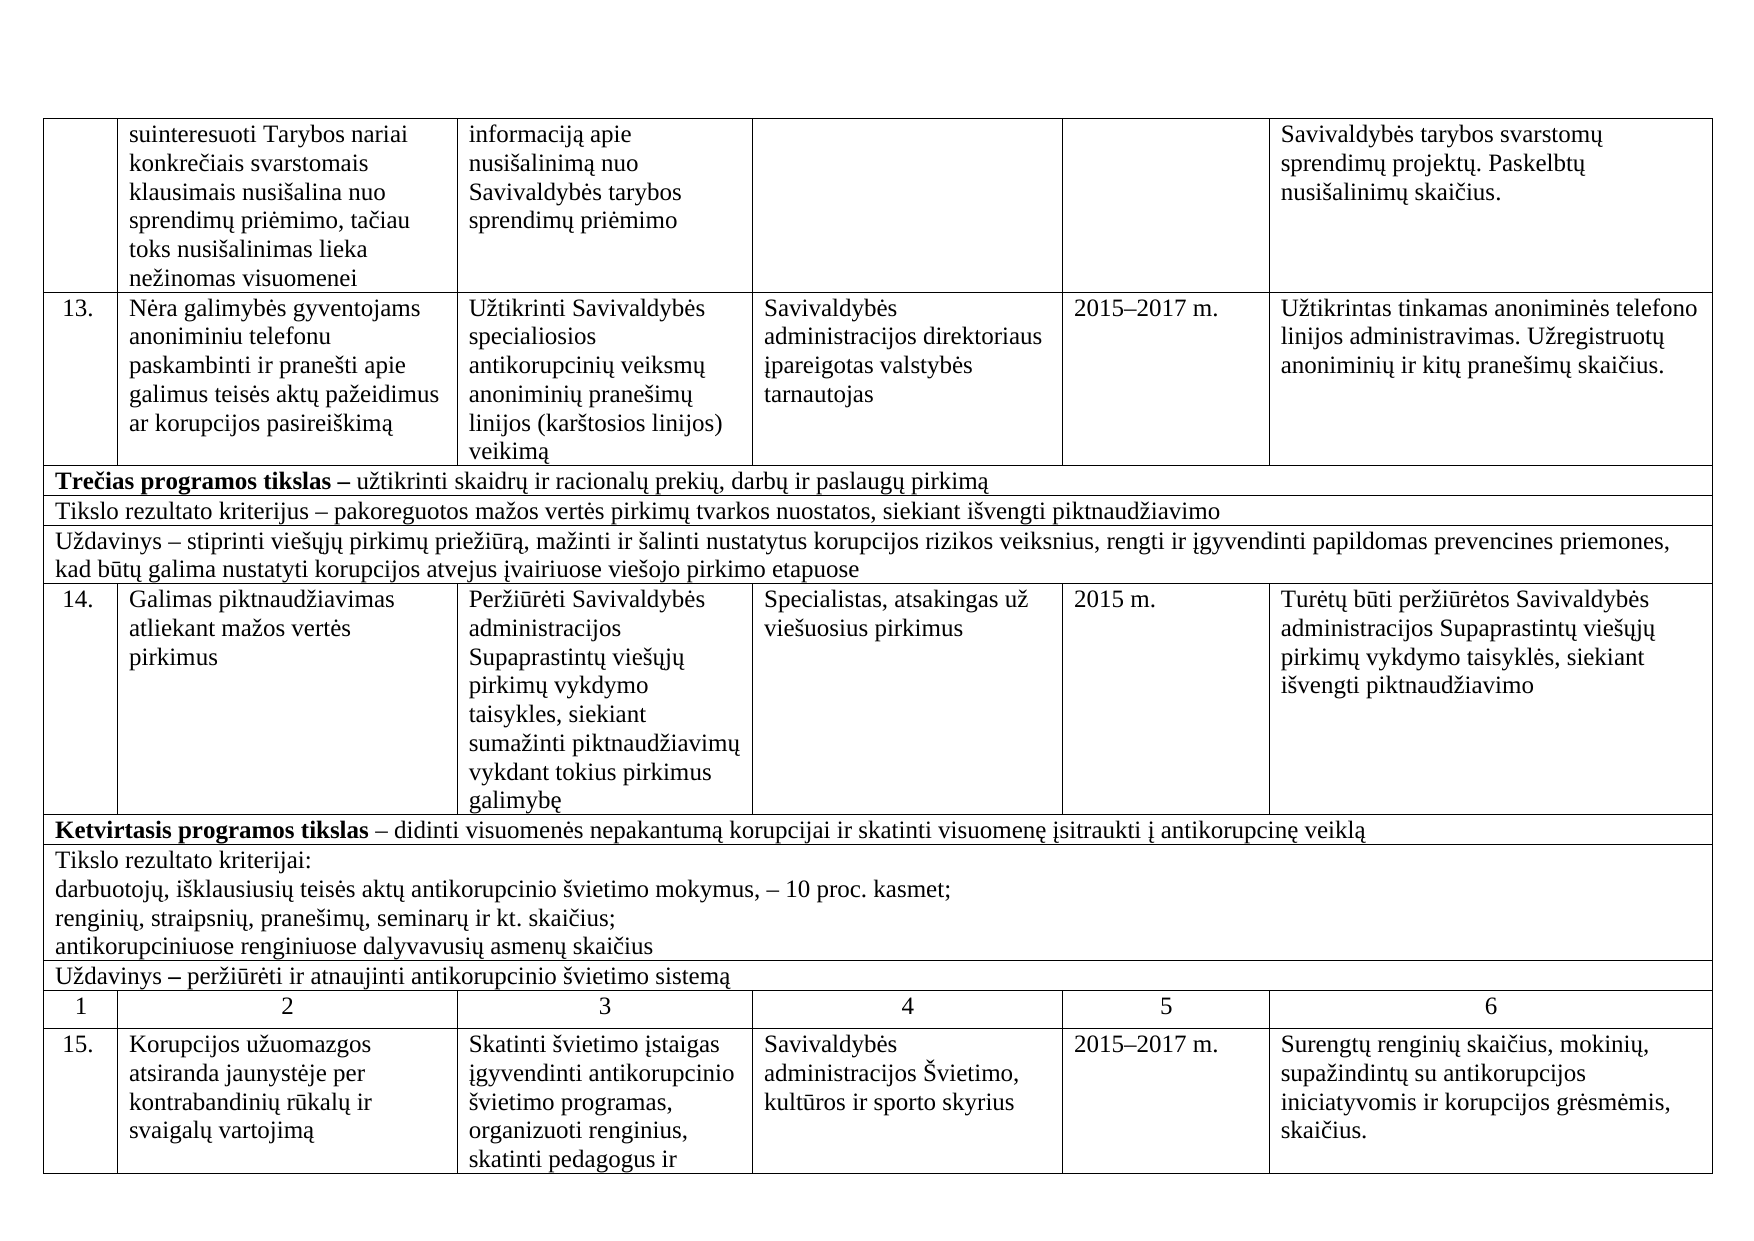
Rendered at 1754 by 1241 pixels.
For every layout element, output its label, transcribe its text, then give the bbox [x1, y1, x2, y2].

table_cell Nėra galimybės gyventojams anoniminiu telefonu paskambinti ir pranešti apie galimus teisės aktų pažeidimus ar korupcijos pasireiškimą [118, 293, 457, 465]
table_cell Peržiūrėti Savivaldybės administracijos Supaprastintų viešųjų pirkimų vykdymo taisykles, siekiant sumažinti piktnaudžiavimų vykdant tokius pirkimus galimybę [458, 584, 752, 814]
table_cell Surengtų renginių skaičius, mokinių, supažindintų su antikorupcijos iniciatyvomis ir korupcijos grėsmėmis, skaičius. [1270, 1029, 1712, 1173]
table_cell Užtikrintas tinkamas anoniminės telefono linijos administravimas. Užregistruotų anoniminių ir kitų pranešimų skaičius. [1270, 293, 1712, 465]
table_cell Galimas piktnaudžiavimas atliekant mažos vertės pirkimus [118, 584, 457, 814]
table_cell Savivaldybės administracijos direktoriaus įpareigotas valstybės tarnautojas [753, 293, 1062, 465]
table_cell 1 [44, 991, 117, 1028]
table_cell suinteresuoti Tarybos nariai konkrečiais svarstomais klausimais nusišalina nuo sprendimų priėmimo, tačiau toks nusišalinimas lieka nežinomas visuomenei [118, 119, 457, 292]
table_cell 15. [44, 1029, 117, 1173]
table_cell 2015–2017 m. [1063, 1029, 1269, 1173]
table_cell 2015–2017 m. [1063, 293, 1269, 465]
table_cell 13. [44, 293, 117, 465]
table_cell [44, 119, 117, 292]
table_cell 2 [118, 991, 457, 1028]
table_cell informaciją apie nusišalinimą nuo Savivaldybės tarybos sprendimų priėmimo [458, 119, 752, 292]
table_cell Savivaldybės tarybos svarstomų sprendimų projektų. Paskelbtų nusišalinimų skaičius. [1270, 119, 1712, 292]
table_cell 5 [1063, 991, 1269, 1028]
table_cell 4 [753, 991, 1062, 1028]
table_cell Ketvirtasis programos tikslas – didinti visuomenės nepakantumą korupcijai ir skatinti visuomenę įsitraukti į antikorupcinę veiklą [44, 815, 1712, 844]
table_cell 3 [458, 991, 752, 1028]
table_cell [1063, 119, 1269, 292]
table_cell 14. [44, 584, 117, 814]
table_cell Tikslo rezultato kriterijus – pakoreguotos mažos vertės pirkimų tvarkos nuostatos, siekiant išvengti piktnaudžiavimo [44, 496, 1712, 525]
table_cell Trečias programos tikslas – užtikrinti skaidrų ir racionalų prekių, darbų ir paslaugų pirkimą [44, 466, 1712, 495]
table_cell Uždavinys – stiprinti viešųjų pirkimų priežiūrą, mažinti ir šalinti nustatytus korupcijos rizikos veiksnius, rengti ir įgyvendinti papildomas prevencines priemones, kad būtų galima nustatyti korupcijos atvejus įvairiuose viešojo pirkimo etapuose [44, 526, 1712, 583]
table_cell Tikslo rezultato kriterijai: darbuotojų, išklausiusių teisės aktų antikorupcinio švietimo mokymus, – 10 proc. kasmet; renginių, straipsnių, pranešimų, seminarų ir kt. skaičius; antikorupciniuose renginiuose dalyvavusių asmenų skaičius [44, 845, 1712, 960]
table_cell Skatinti švietimo įstaigas įgyvendinti antikorupcinio švietimo programas, organizuoti renginius, skatinti pedagogus ir [458, 1029, 752, 1173]
table_cell Užtikrinti Savivaldybės specialiosios antikorupcinių veiksmų anoniminių pranešimų linijos (karštosios linijos) veikimą [458, 293, 752, 465]
table_cell Savivaldybės administracijos Švietimo, kultūros ir sporto skyrius [753, 1029, 1062, 1173]
table_cell [753, 119, 1062, 292]
table_cell Korupcijos užuomazgos atsiranda jaunystėje per kontrabandinių rūkalų ir svaigalų vartojimą [118, 1029, 457, 1173]
table_cell 2015 m. [1063, 584, 1269, 814]
table_cell 6 [1270, 991, 1712, 1028]
table_cell Specialistas, atsakingas už viešuosius pirkimus [753, 584, 1062, 814]
table_cell Turėtų būti peržiūrėtos Savivaldybės administracijos Supaprastintų viešųjų pirkimų vykdymo taisyklės, siekiant išvengti piktnaudžiavimo [1270, 584, 1712, 814]
table_cell Uždavinys – peržiūrėti ir atnaujinti antikorupcinio švietimo sistemą [44, 961, 1712, 990]
